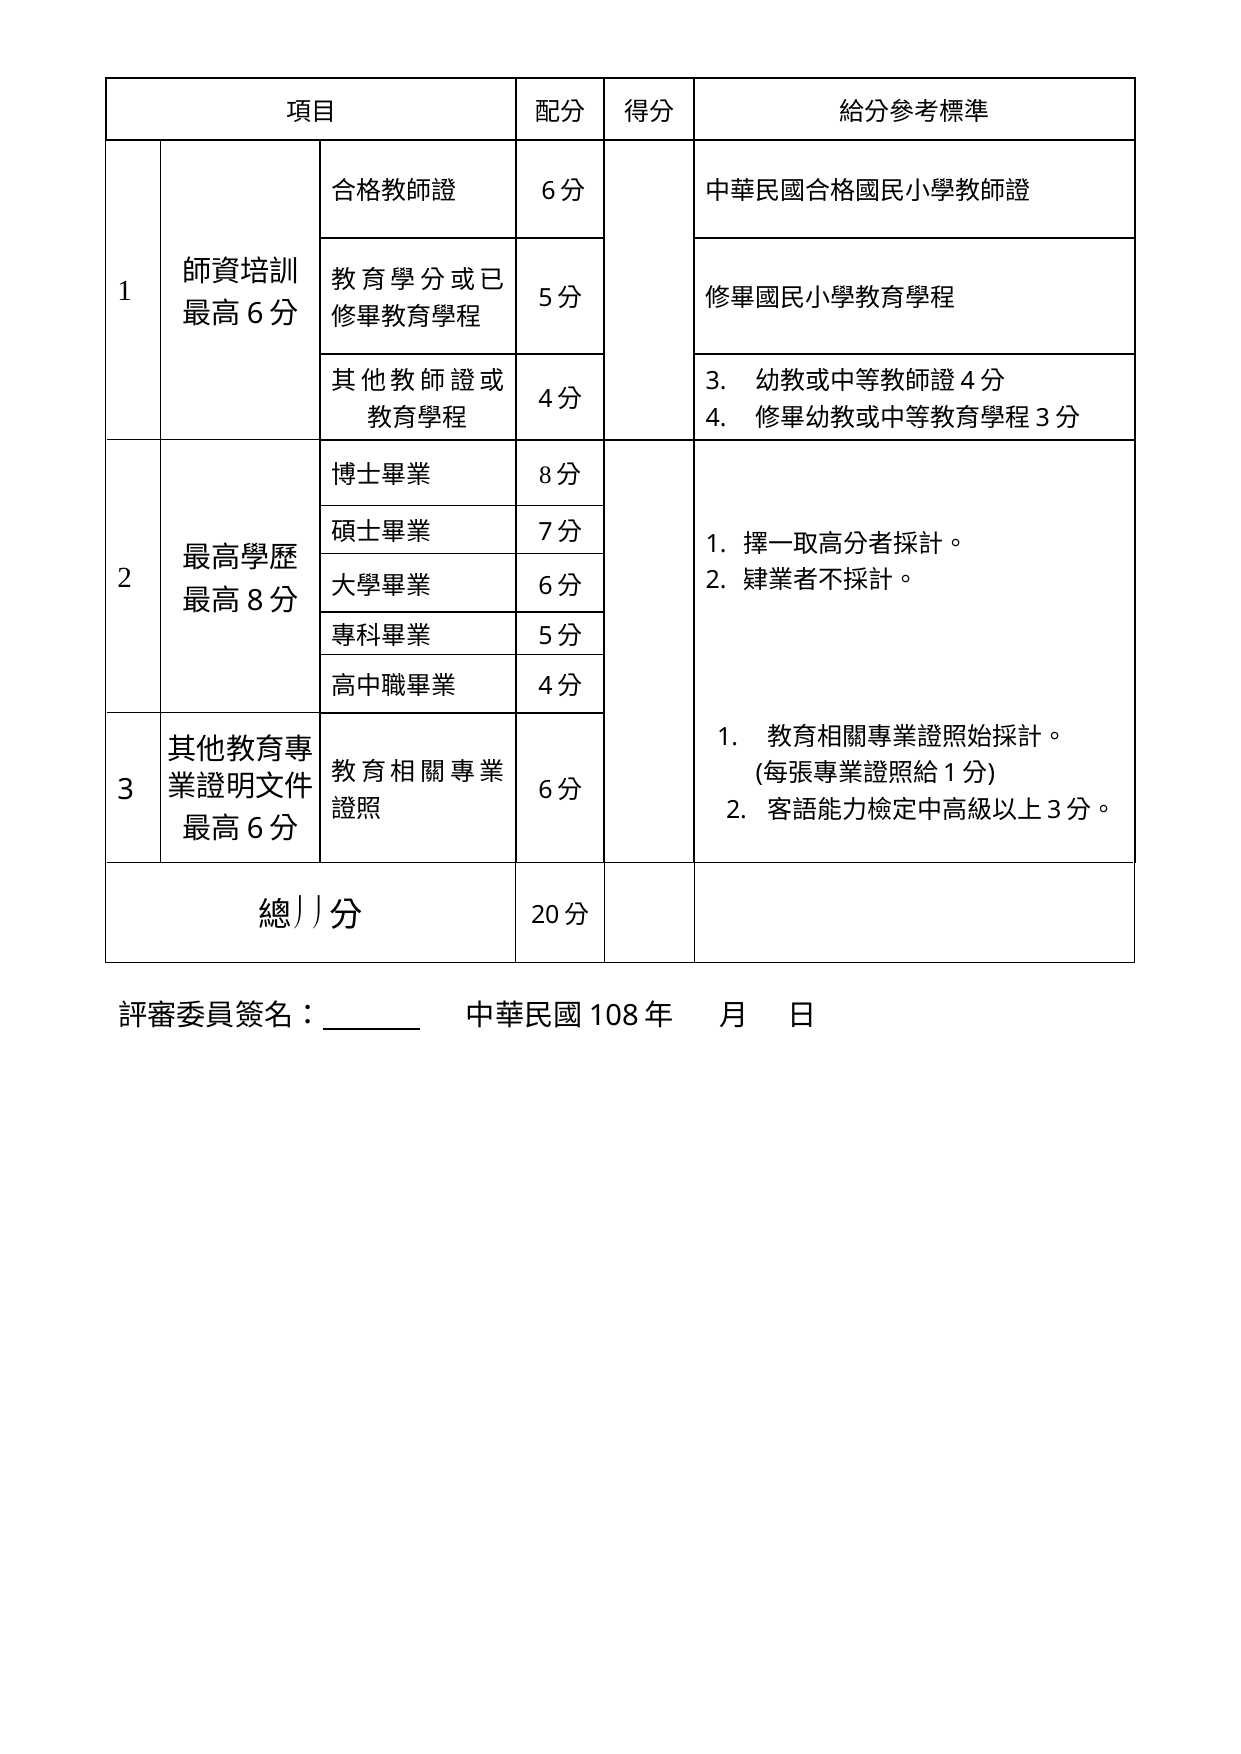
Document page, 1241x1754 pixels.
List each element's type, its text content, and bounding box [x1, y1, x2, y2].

table_cell 碩士畢業 [321, 506, 515, 553]
table_cell 項目 [107, 79, 515, 139]
table_cell 其他教育專業證明文件 最高6分 [161, 713, 319, 862]
table_cell 教育學分或已修畢教育學程 [321, 239, 515, 353]
table_cell [695, 862, 1134, 962]
table_cell 總  分 [106, 862, 515, 962]
table_cell [605, 712, 693, 862]
table_cell 最高學歷 最高8分 [161, 440, 319, 712]
table_cell 7分 [517, 506, 603, 553]
table_cell 4分 [517, 355, 603, 439]
table_cell 6分 [517, 714, 603, 862]
table_cell 5分 [517, 613, 603, 654]
table_cell 其他教師證或教育學程 [321, 355, 515, 439]
table_cell 大學畢業 [321, 554, 515, 611]
table_cell 博士畢業 [321, 441, 515, 504]
table_cell 給分參考標準 [695, 79, 1134, 139]
table_cell 配分 [517, 79, 603, 139]
table_cell [605, 441, 693, 712]
table_cell 師資培訓 最高6分 [161, 141, 319, 439]
text 評審委員簽名： 中華民國108年 月 日 [118, 991, 1122, 1034]
table_cell 6分 [517, 554, 603, 611]
table_cell [605, 141, 693, 439]
table_cell 幼教或中等教師證4分 修畢幼教或中等教育學程3分 [695, 355, 1134, 439]
table_cell 3 [106, 712, 160, 862]
table_cell 擇一取高分者採計。 肄業者不採計。 [695, 441, 1134, 712]
table_cell 2 [106, 439, 160, 712]
table_cell 合格教師證 [321, 141, 515, 237]
table_cell 8分 [517, 441, 603, 504]
table_cell 得分 [605, 79, 693, 139]
table_cell 中華民國合格國民小學教師證 [695, 141, 1134, 237]
table_cell 教育相關專業證照 [321, 714, 515, 862]
table_cell 1 [106, 141, 160, 439]
table_cell 20分 [516, 863, 604, 962]
table_cell 教育相關專業證照始採計。 (每張專業證照給1分) 客語能力檢定中高級以上3分。 [695, 712, 1134, 862]
table_cell [605, 863, 694, 962]
table_cell 高中職畢業 [321, 655, 515, 712]
table_cell 修畢國民小學教育學程 [695, 239, 1134, 353]
table_cell 專科畢業 [321, 613, 515, 654]
table_cell 6分 [517, 141, 603, 237]
table_cell 5分 [517, 239, 603, 353]
table_cell 4分 [517, 655, 603, 712]
